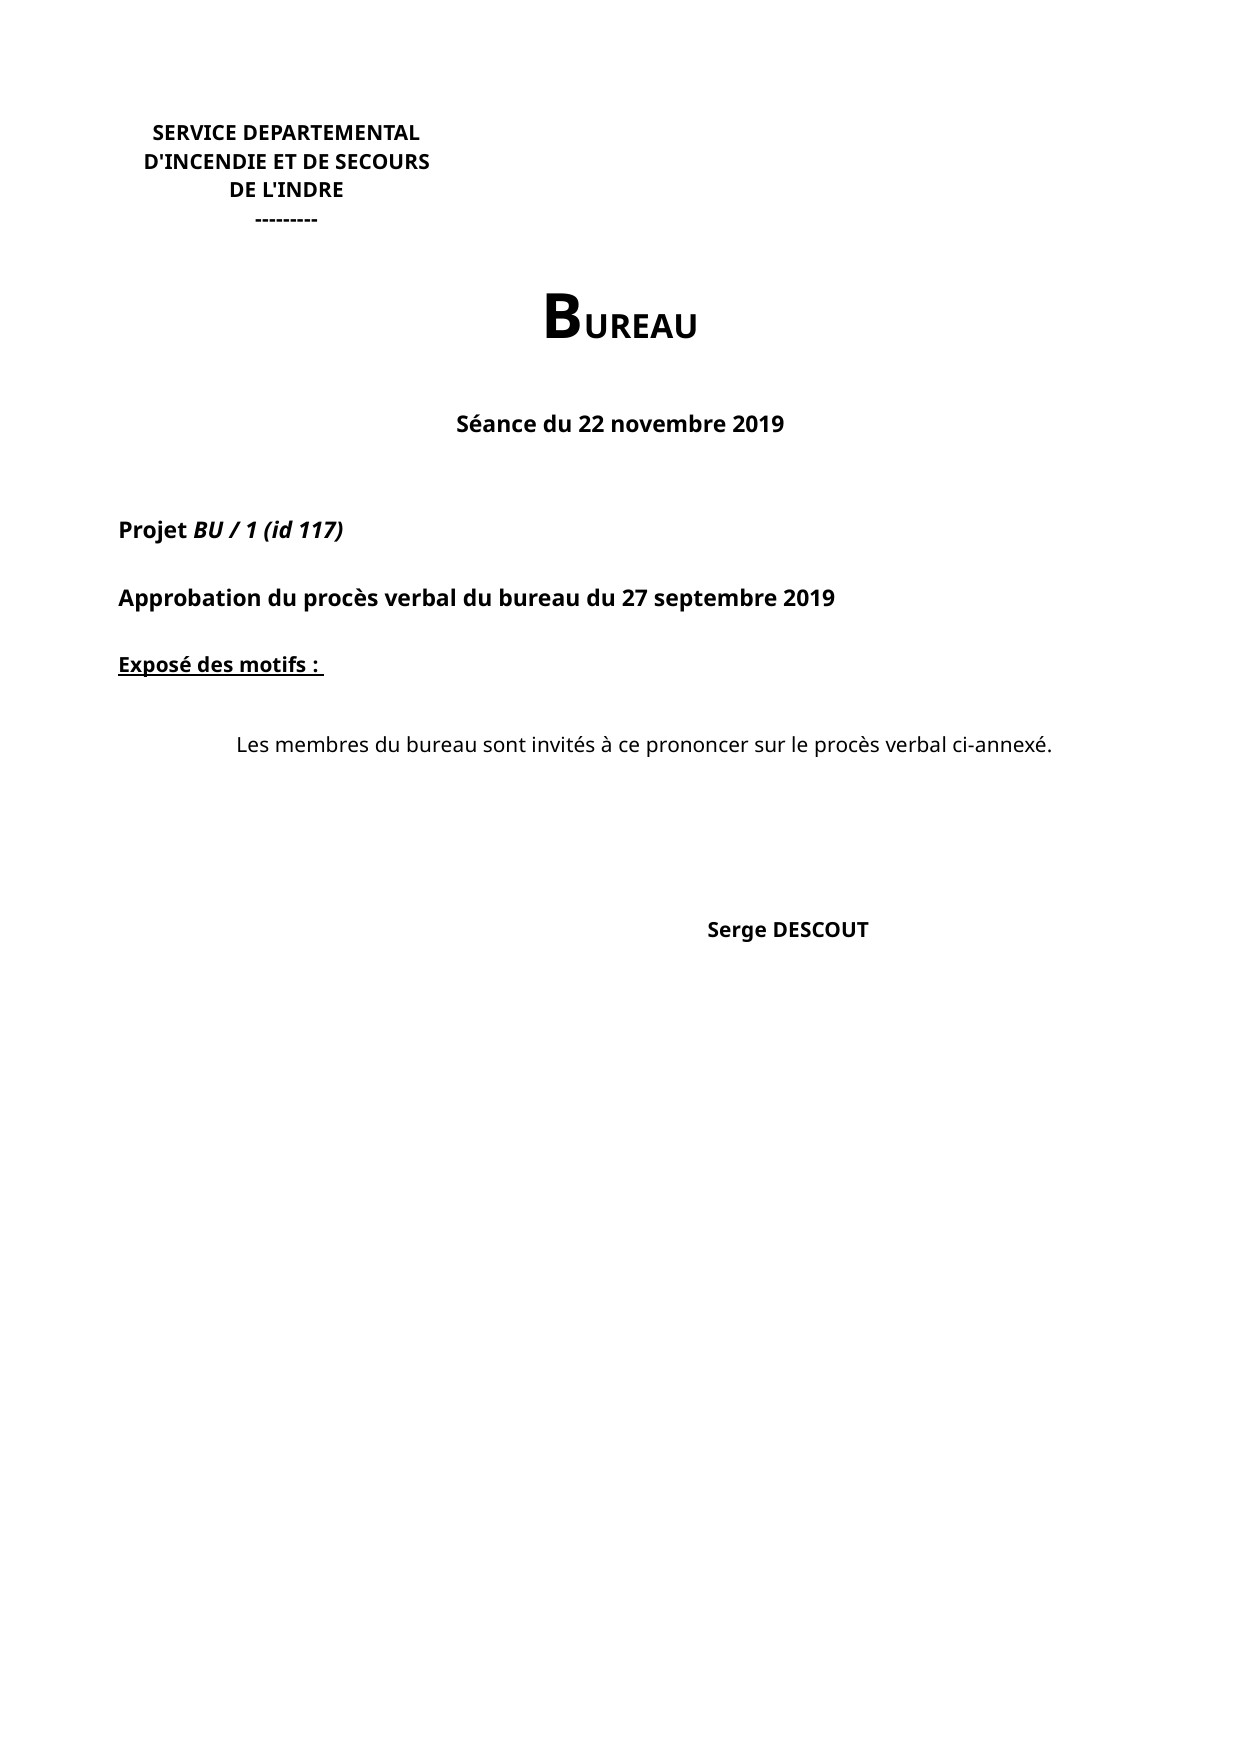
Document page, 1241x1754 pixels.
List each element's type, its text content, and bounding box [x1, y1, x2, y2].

text Les membres du bureau sont invités à ce prononcer sur le procès verbal ci-annexé. [118, 730, 1122, 759]
text Séance du 22 novembre 2019 [118, 408, 1122, 439]
text SERVICE DEPARTEMENTAL [118, 118, 455, 147]
text BUREAU [118, 271, 1122, 357]
text DE L'INDRE [118, 175, 455, 204]
text D'INCENDIE ET DE SECOURS [118, 147, 455, 175]
text --------- [118, 204, 455, 232]
text Serge DESCOUT [707, 887, 1122, 944]
subtitle Approbation du procès verbal du bureau du 27 septembre 2019 [118, 582, 1122, 613]
text Exposé des motifs : [118, 650, 1122, 678]
text Projet BU / 1 (id 117) [118, 513, 1122, 544]
